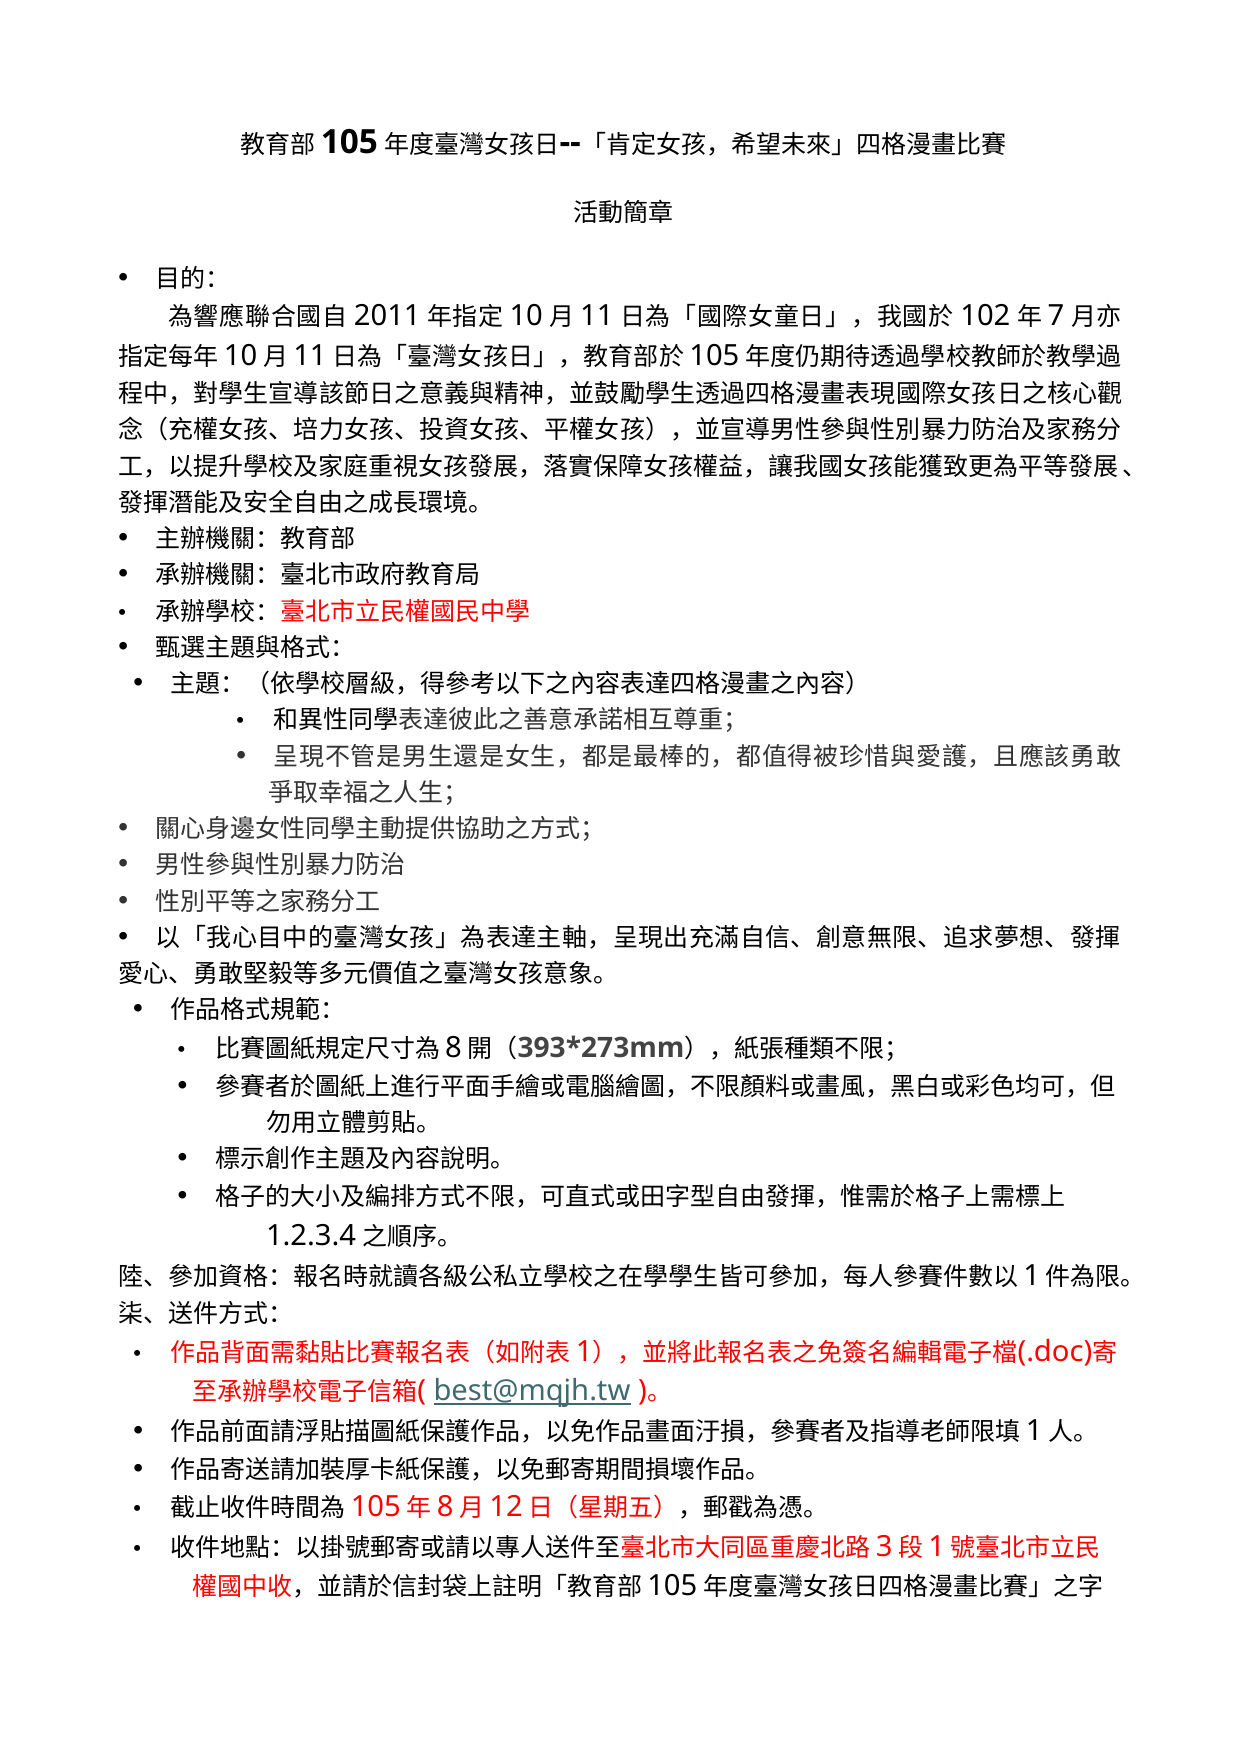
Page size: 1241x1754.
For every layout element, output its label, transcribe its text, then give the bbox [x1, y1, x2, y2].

list 甄選主題與格式： [118, 627, 1122, 664]
list 男性參與性別暴力防治 [81, 845, 1122, 881]
list 承辦學校：臺北市立民權國民中學 [118, 591, 1122, 627]
text 教育部105年度臺灣女孩日--「肯定女孩，希望未來」四格漫畫比賽 [89, 118, 1158, 163]
list 作品寄送請加裝厚卡紙保護，以免郵寄期間損壞作品。 [133, 1449, 1122, 1485]
text 柒、送件方式： [118, 1294, 1122, 1330]
list 呈現不管是男生還是女生，都是最棒的，都值得被珍惜與愛護，且應該勇敢爭取幸福之人生； [231, 736, 1122, 809]
list 目的： [118, 258, 1122, 294]
list 參賽者於圖紙上進行平面手繪或電腦繪圖，不限顏料或畫風，黑白或彩色均可，但勿用立體剪貼。 [177, 1066, 1122, 1138]
text 為響應聯合國自2011年指定10月11日為「國際女童日」，我國於102年7月亦指定每年10月11日為「臺灣女孩日」，教育部於105年度仍期待透過學校教師於教學過程中，對學生宣導該節日之意義與精神，並鼓勵學生透過四格漫畫表現國際女孩日之核心觀念（充權女孩、培力女孩、投資女孩、平權女孩），並宣導男性參與性別暴力防治及家務分工，以提升學校及家庭重視女孩發展，落實保障女孩權益，讓我國女孩能獲致更為平等發展、發揮潛能及安全自由之成長環境。 [118, 294, 1122, 519]
list 承辦機關：臺北市政府教育局 [118, 555, 1122, 591]
text 活動簡章 [89, 193, 1158, 229]
list 主題：（依學校層級，得參考以下之內容表達四格漫畫之內容） [133, 664, 1122, 700]
list 主辦機關：教育部 [118, 519, 1122, 555]
list 格子的大小及編排方式不限，可直式或田字型自由發揮，惟需於格子上需標上1.2.3.4之順序。 [177, 1175, 1122, 1254]
list 作品格式規範： [133, 990, 1122, 1026]
list 和異性同學表達彼此之善意承諾相互尊重； [231, 700, 1122, 736]
list 以「我心目中的臺灣女孩」為表達主軸，呈現出充滿自信、創意無限、追求夢想、發揮愛心、勇敢堅毅等多元價值之臺灣女孩意象。 [81, 917, 1122, 990]
list 標示創作主題及內容說明。 [177, 1138, 1122, 1175]
list 截止收件時間為105年8月12日（星期五），郵戳為憑。 [133, 1485, 1122, 1525]
text 陸、參加資格：報名時就讀各級公私立學校之在學學生皆可參加，每人參賽件數以1件為限。 [118, 1254, 1122, 1294]
list 性別平等之家務分工 [81, 881, 1122, 917]
list 作品背面需黏貼比賽報名表（如附表1），並將此報名表之免簽名編輯電子檔(.doc)寄至承辦學校電子信箱( best@mqjh.tw )。 [133, 1330, 1122, 1409]
list 比賽圖紙規定尺寸為8開（393*273mm），紙張種類不限； [177, 1026, 1122, 1066]
list 作品前面請浮貼描圖紙保護作品，以免作品畫面汙損，參賽者及指導老師限填1人。 [133, 1409, 1122, 1449]
list 收件地點：以掛號郵寄或請以專人送件至臺北市大同區重慶北路3段1號臺北市立民權國中收，並請於信封袋上註明「教育部105年度臺灣女孩日四格漫畫比賽」之字樣。 [133, 1525, 1122, 1604]
list 關心身邊女性同學主動提供協助之方式； [81, 809, 1122, 845]
